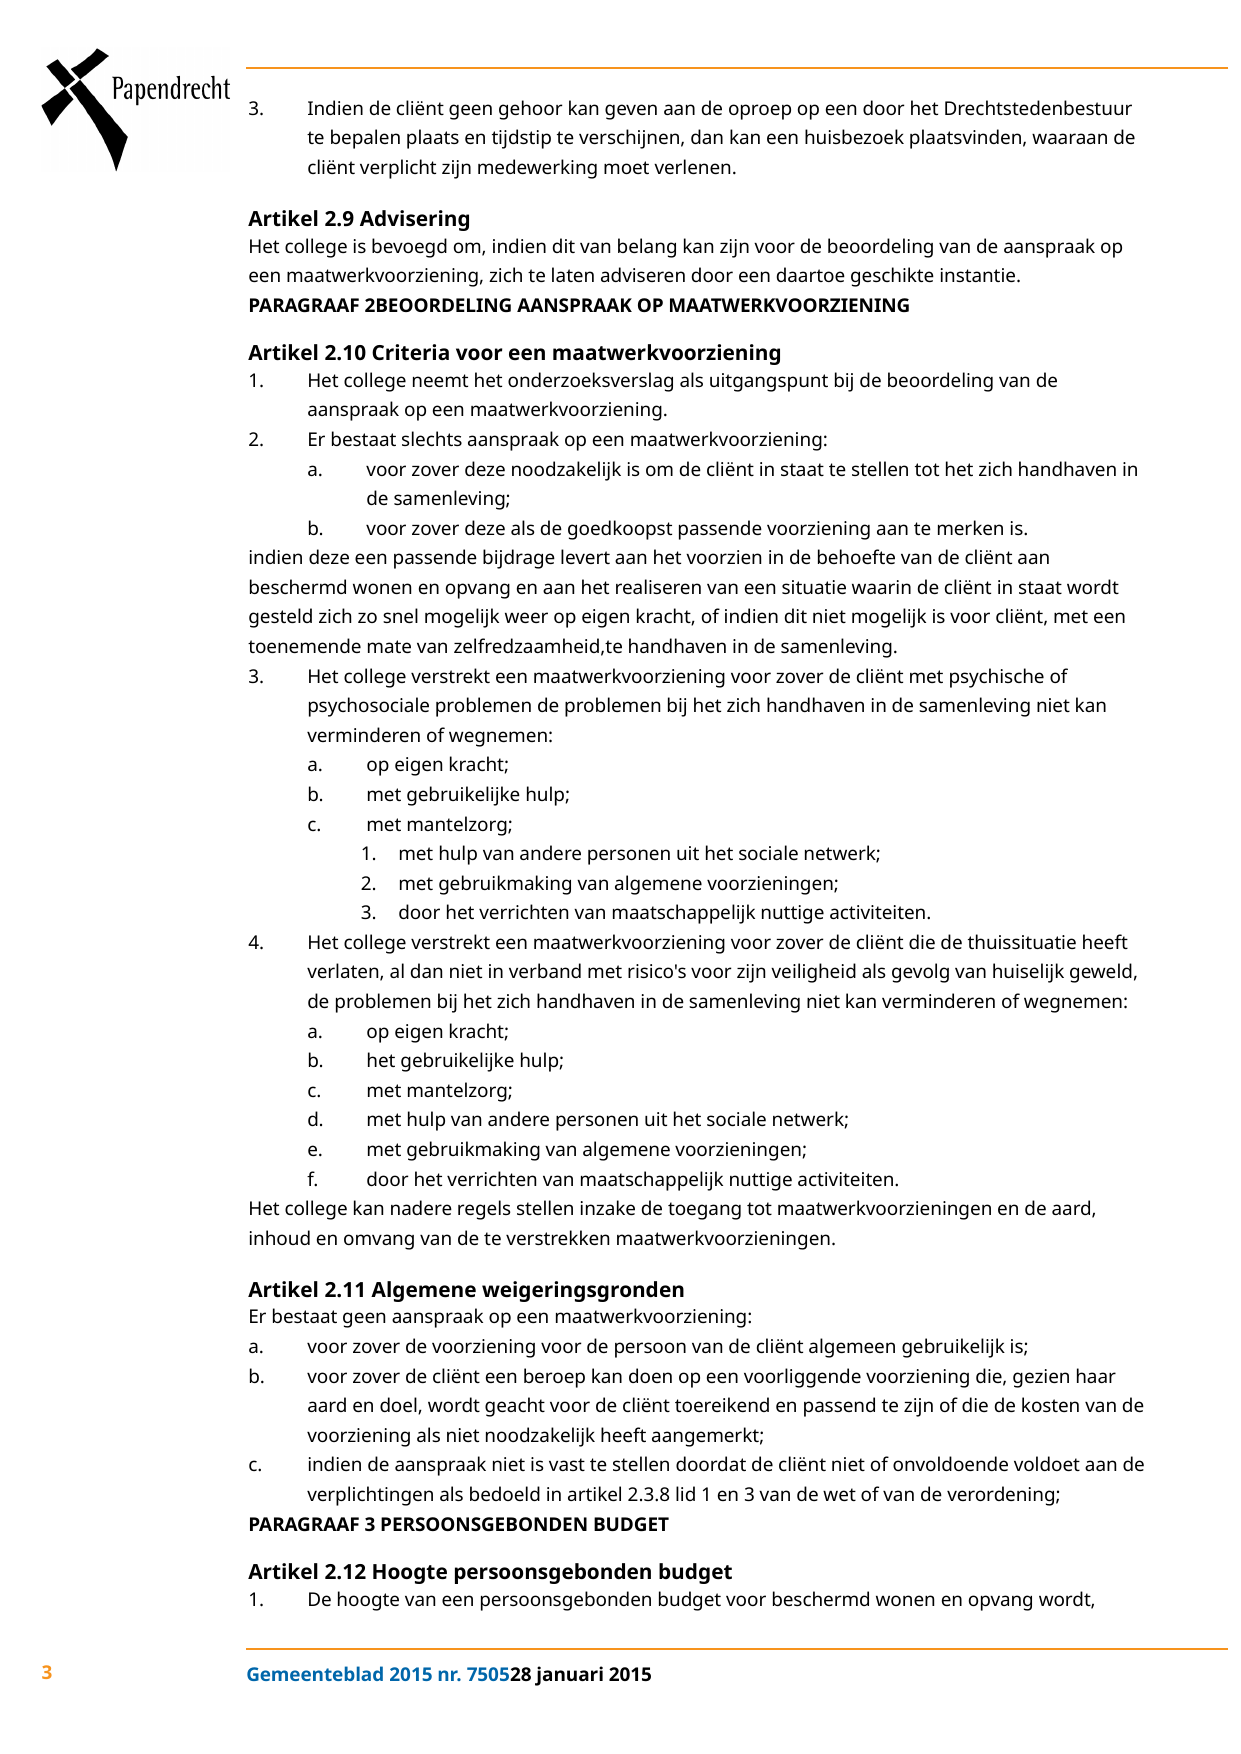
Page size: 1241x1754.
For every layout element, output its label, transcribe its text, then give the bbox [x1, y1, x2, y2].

text indien deze een passende bijdrage levert aan het voorzien in de behoefte van de cliënt aan beschermd wonen en opvang en aan het realiseren van een situatie waarin de cliënt in staat wordt gesteld zich zo snel mogelijk weer op eigen kracht, of indien dit niet mogelijk is voor cliënt, met een toenemende mate van zelfredzaamheid,te handhaven in de samenleving. [248, 544, 1152, 659]
list voor zover deze als de goedkoopst passende voorziening aan te merken is. [307, 515, 1152, 541]
list met mantelzorg; [307, 1077, 1152, 1103]
text Er bestaat geen aanspraak op een maatwerkvoorziening: [248, 1304, 1152, 1329]
list Het college neemt het onderzoeksverslag als uitgangspunt bij de beoordeling van de aanspraak op een maatwerkvoorziening. [248, 367, 1152, 422]
list met mantelzorg; [307, 811, 1152, 836]
text PARAGRAAF 2BEOORDELING AANSPRAAK OP MAATWERKVOORZIENING [248, 292, 1152, 318]
list met hulp van andere personen uit het sociale netwerk; [307, 1107, 1152, 1132]
list voor zover de voorziening voor de persoon van de cliënt algemeen gebruikelijk is; [248, 1333, 1152, 1359]
list Het college verstrekt een maatwerkvoorziening voor zover de cliënt met psychische of psychosociale problemen de problemen bij het zich handhaven in de samenleving niet kan verminderen of wegnemen: [248, 663, 1152, 748]
list voor zover deze noodzakelijk is om de cliënt in staat te stellen tot het zich handhaven in de samenleving; [307, 456, 1152, 511]
list het gebruikelijke hulp; [307, 1047, 1152, 1073]
text Het college is bevoegd om, indien dit van belang kan zijn voor de beoordeling van de aanspraak op een maatwerkvoorziening, zich te laten adviseren door een daartoe geschikte instantie. [248, 233, 1152, 288]
text Artikel 2.10 Criteria voor een maatwerkvoorziening [248, 338, 1152, 367]
list met gebruikelijke hulp; [307, 781, 1152, 807]
text Artikel 2.12 Hoogte persoonsgebonden budget [248, 1557, 1152, 1586]
list met hulp van andere personen uit het sociale netwerk; [361, 840, 1152, 866]
text Artikel 2.11 Algemene weigeringsgronden [248, 1275, 1152, 1304]
text Artikel 2.9 Advisering [248, 204, 1152, 233]
list met gebruikmaking van algemene voorzieningen; [307, 1136, 1152, 1162]
list op eigen kracht; [307, 1018, 1152, 1043]
list Er bestaat slechts aanspraak op een maatwerkvoorziening: [248, 426, 1152, 452]
list voor zover de cliënt een beroep kan doen op een voorliggende voorziening die, gezien haar aard en doel, wordt geacht voor de cliënt toereikend en passend te zijn of die de kosten van de voorziening als niet noodzakelijk heeft aangemerkt; [248, 1363, 1152, 1448]
list indien de aanspraak niet is vast te stellen doordat de cliënt niet of onvoldoende voldoet aan de verplichtingen als bedoeld in artikel 2.3.8 lid 1 en 3 van de wet of van de verordening; [248, 1452, 1152, 1507]
list Indien de cliënt geen gehoor kan geven aan de oproep op een door het Drechtstedenbestuur te bepalen plaats en tijdstip te verschijnen, dan kan een huisbezoek plaatsvinden, waaraan de cliënt verplicht zijn medewerking moet verlenen. [248, 95, 1152, 180]
list door het verrichten van maatschappelijk nuttige activiteiten. [307, 1166, 1152, 1191]
list De hoogte van een persoonsgebonden budget voor beschermd wonen en opvang wordt, [248, 1586, 1152, 1612]
picture [41, 47, 231, 172]
list Het college verstrekt een maatwerkvoorziening voor zover de cliënt die de thuissituatie heeft verlaten, al dan niet in verband met risico's voor zijn veiligheid als gevolg van huiselijk geweld, de problemen bij het zich handhaven in de samenleving niet kan verminderen of wegnemen: [248, 929, 1152, 1014]
list op eigen kracht; [307, 752, 1152, 777]
list met gebruikmaking van algemene voorzieningen; [361, 870, 1152, 896]
text Het college kan nadere regels stellen inzake de toegang tot maatwerkvoorzieningen en de aard, inhoud en omvang van de te verstrekken maatwerkvoorzieningen. [248, 1195, 1152, 1251]
list door het verrichten van maatschappelijk nuttige activiteiten. [361, 899, 1152, 925]
text PARAGRAAF 3 PERSOONSGEBONDEN BUDGET [248, 1511, 1152, 1537]
